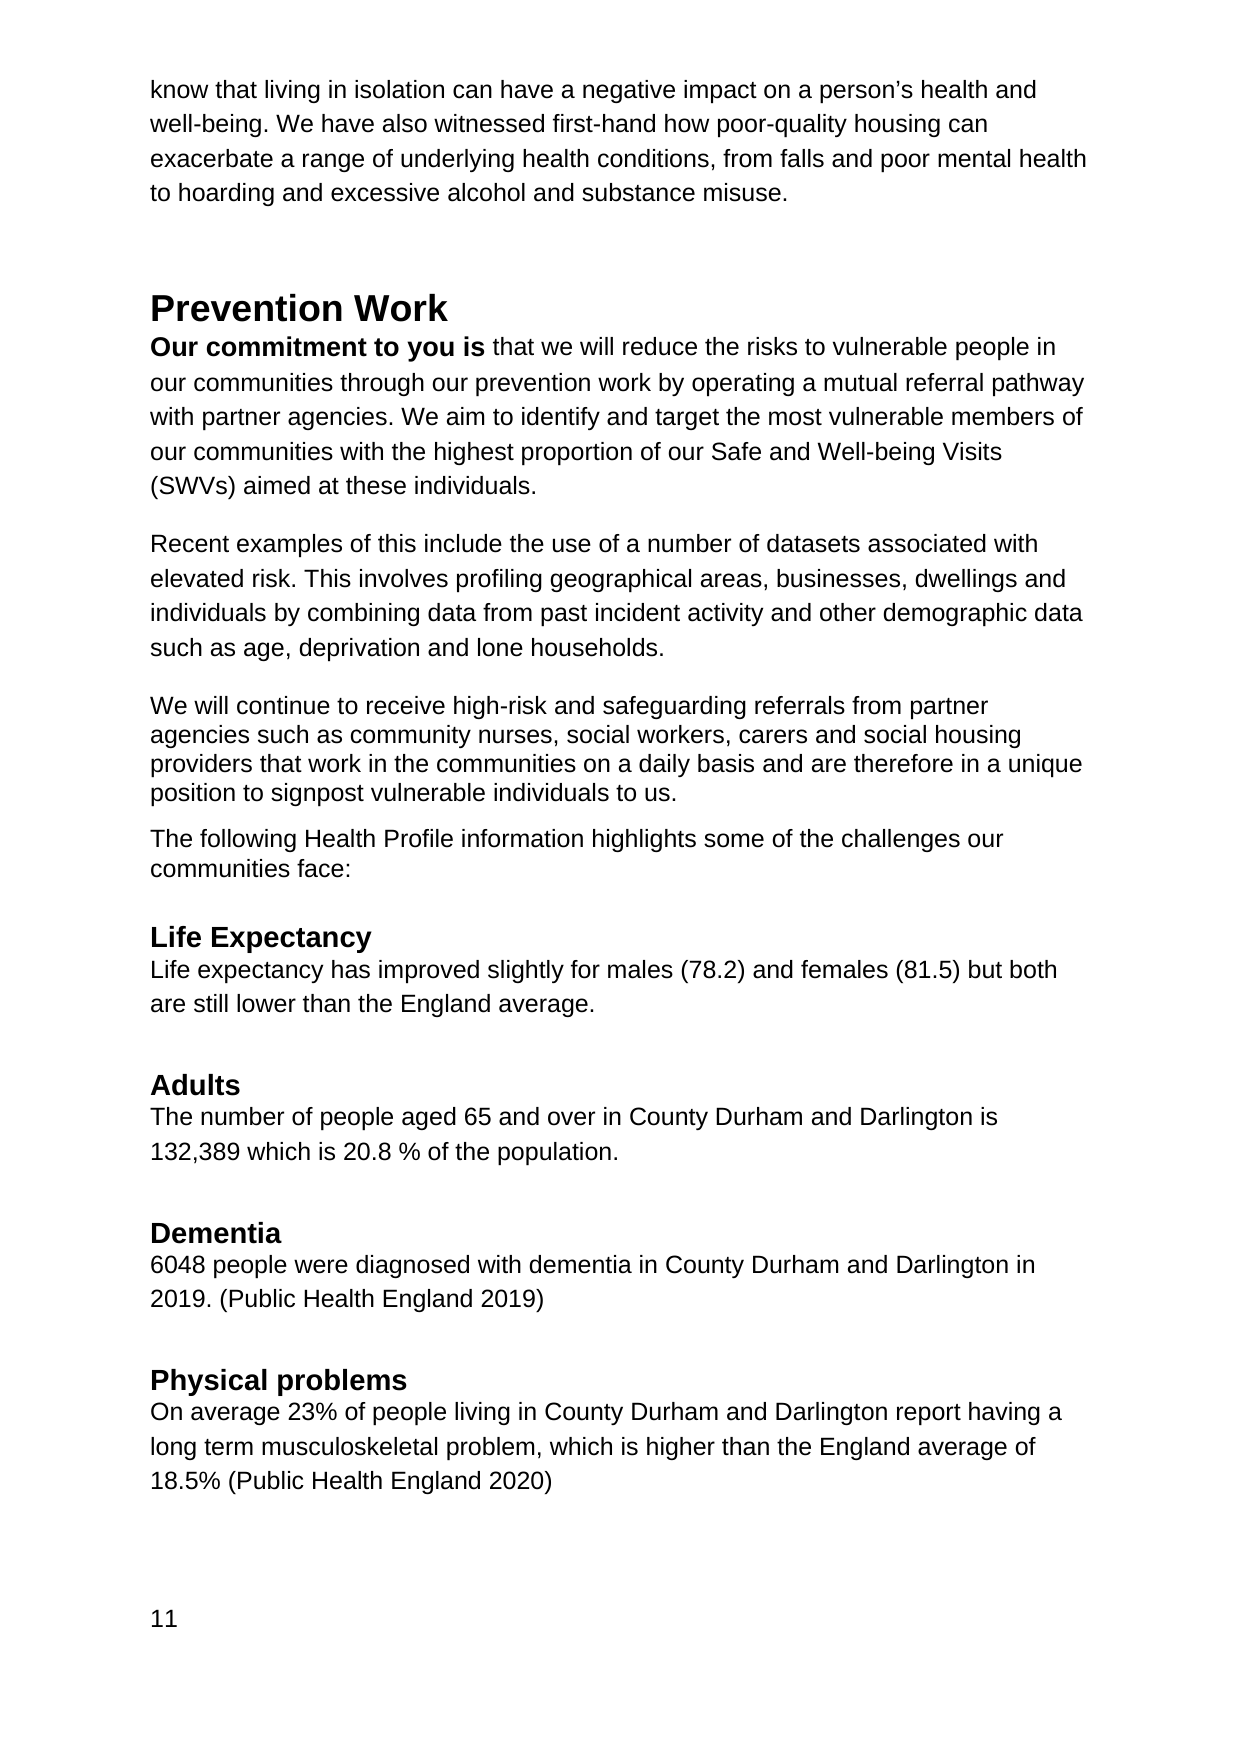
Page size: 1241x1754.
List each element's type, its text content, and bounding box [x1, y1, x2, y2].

text Our commitment to you is that we will reduce the risks to vulnerable people in our communities through our prevention work by operating a mutual referral pathway with partner agencies. We aim to identify and target the most vulnerable members of our communities with the highest proportion of our Safe and Well-being Visits (SWVs) aimed at these individuals. [150, 331, 1090, 500]
text On average 23% of people living in County Durham and Darlington report having a long term musculoskeletal problem, which is higher than the England average of 18.5% (Public Health England 2020) [150, 1397, 1090, 1495]
text 6048 people were diagnosed with dementia in County Durham and Darlington in 2019. (Public Health England 2019) [150, 1250, 1090, 1313]
text The following Health Profile information highlights some of the challenges our communities face: [150, 824, 1090, 882]
text Life expectancy has improved slightly for males (78.2) and females (81.5) but both are still lower than the England average. [150, 954, 1090, 1018]
subtitle Life Expectancy [150, 920, 1090, 954]
subtitle Prevention Work [150, 287, 1090, 330]
subtitle Dementia [150, 1216, 1090, 1249]
text Recent examples of this include the use of a number of datasets associated with elevated risk. This involves profiling geographical areas, businesses, dwellings and individuals by combining data from past incident activity and other demographic data such as age, deprivation and lone households. [150, 529, 1090, 661]
text We will continue to receive high-risk and safeguarding referrals from partner agencies such as community nurses, social workers, carers and social housing providers that work in the communities on a daily basis and are therefore in a unique position to signpost vulnerable individuals to us. [150, 691, 1090, 807]
subtitle Adults [150, 1068, 1090, 1102]
text The number of people aged 65 and over in County Durham and Darlington is 132,389 which is 20.8 % of the population. [150, 1102, 1090, 1165]
text know that living in isolation can have a negative impact on a person’s health and well-being. We have also witnessed first-hand how poor-quality housing can exacerbate a range of underlying health conditions, from falls and poor mental health to hoarding and excessive alcohol and substance misuse. [150, 75, 1090, 207]
subtitle Physical problems [150, 1363, 1090, 1397]
